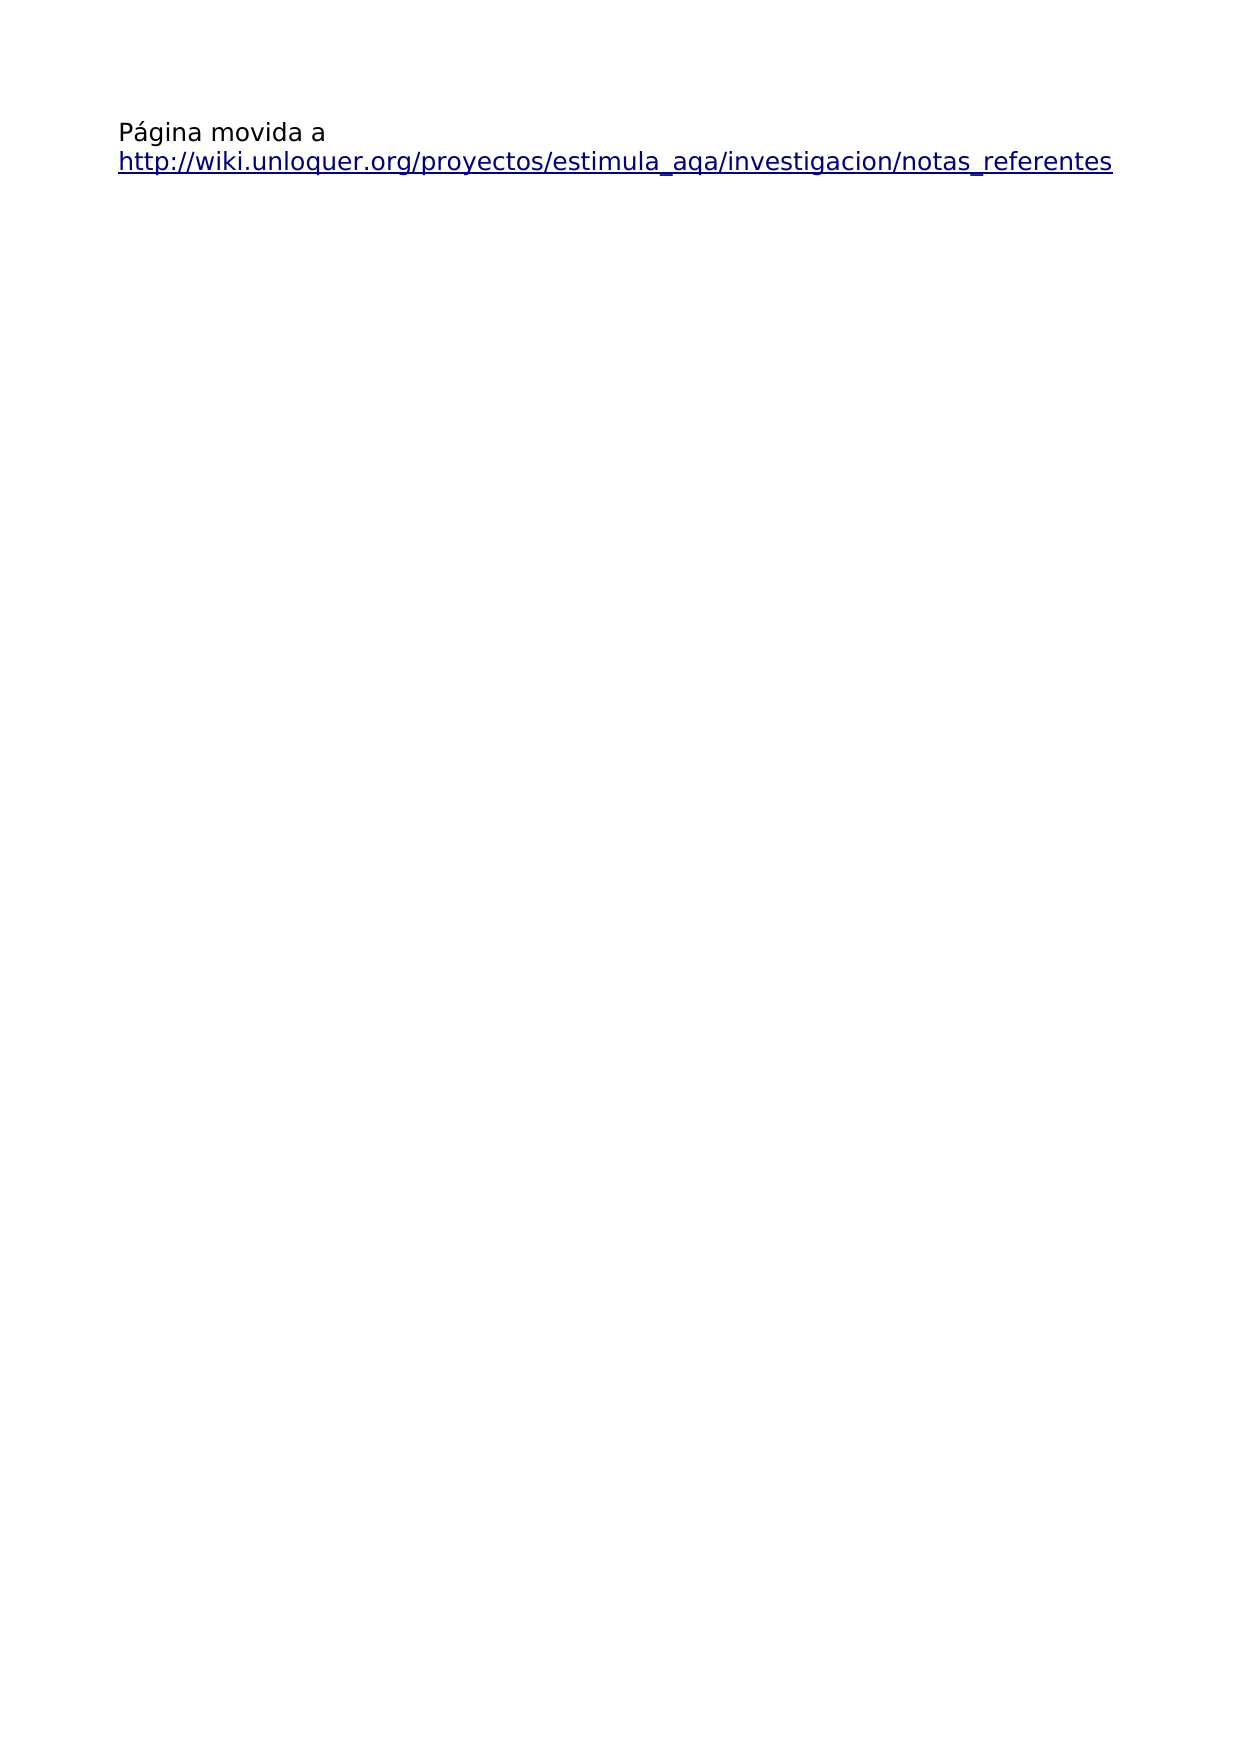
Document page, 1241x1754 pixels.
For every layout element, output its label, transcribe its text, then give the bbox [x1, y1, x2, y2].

text Página movida a http://wiki.unloquer.org/proyectos/estimula_aqa/investigacion/notas_referentes [118, 118, 1122, 176]
